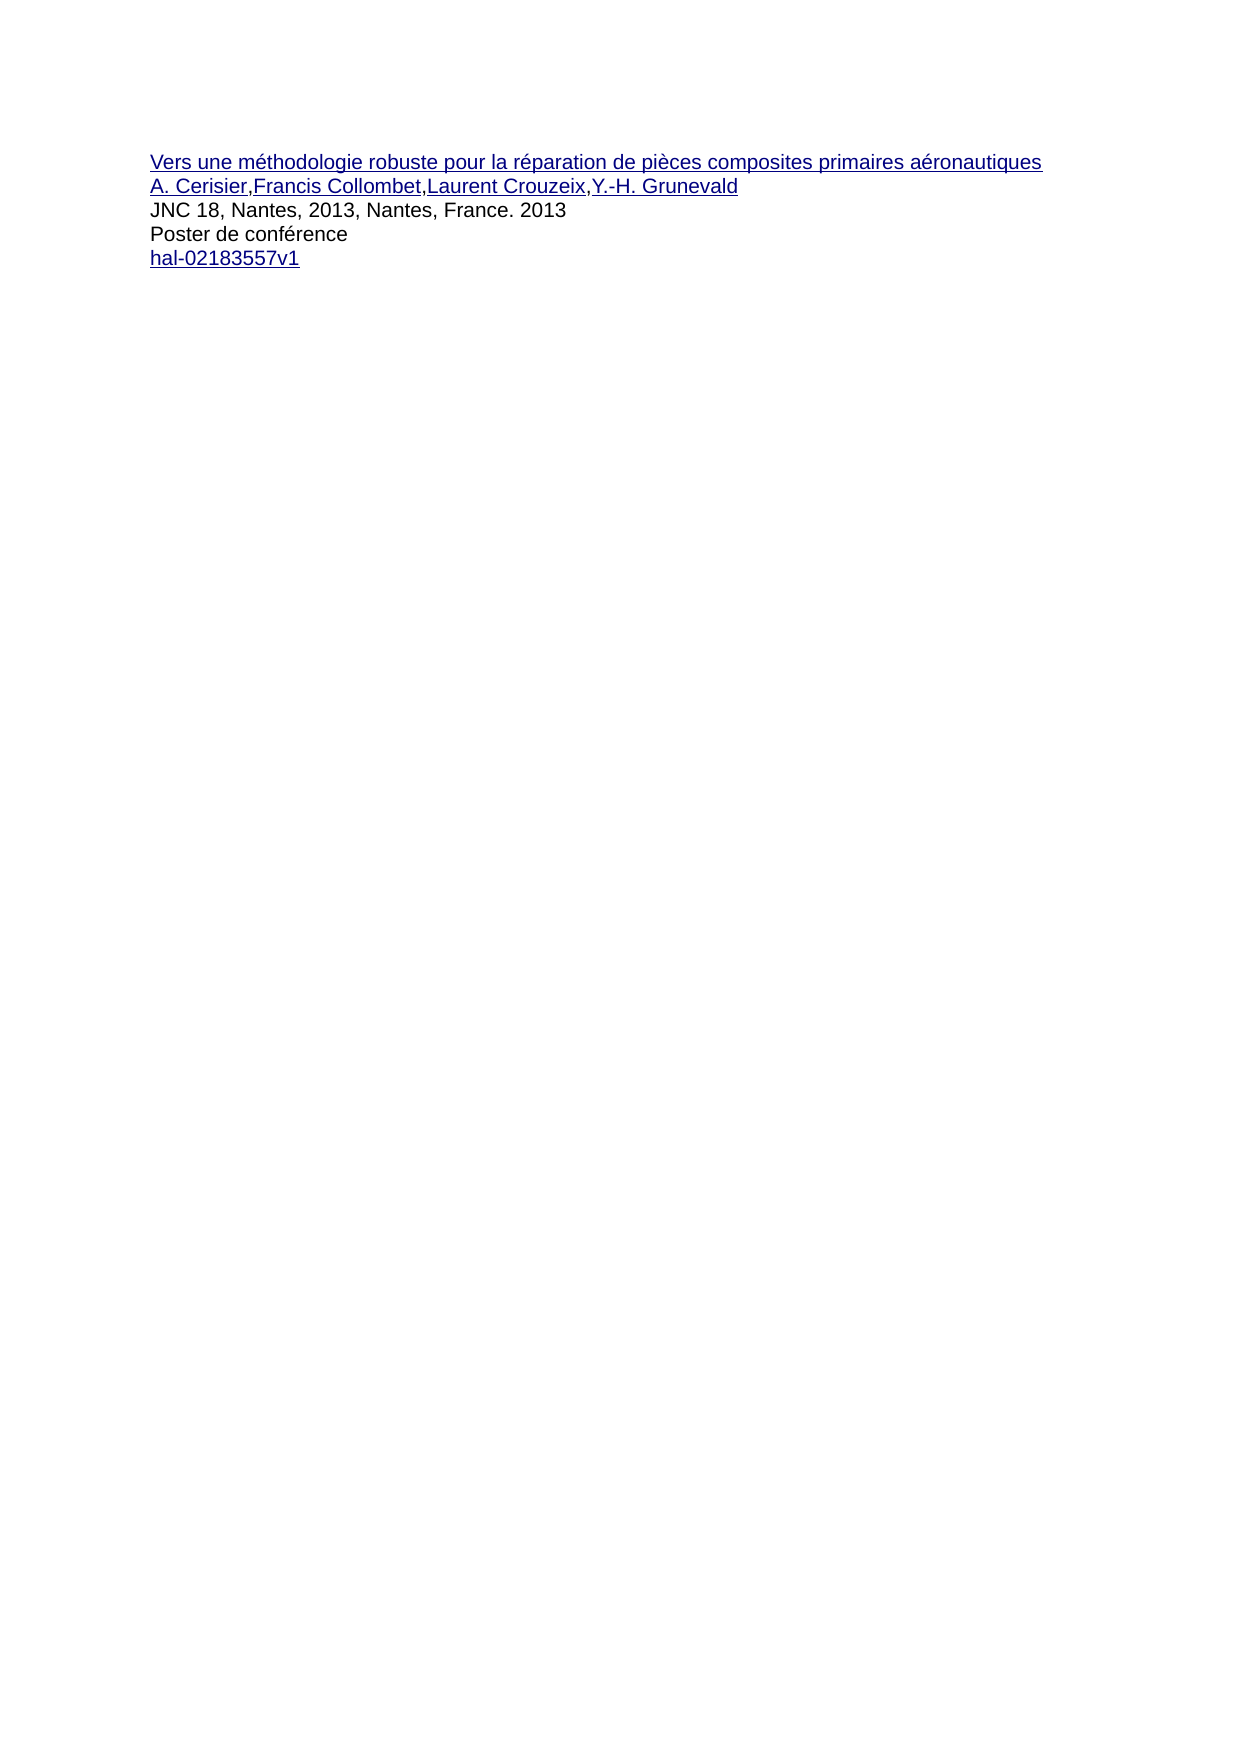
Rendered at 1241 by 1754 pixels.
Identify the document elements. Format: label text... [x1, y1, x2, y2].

table_cell Vers une méthodologie robuste pour la réparation de pièces composites primaires aéronautiques A. Cerisier,Francis Collombet,Laurent Crouzeix,Y.-H. Grunevald JNC 18, Nantes, 2013, Nantes, France. 2013 Poster de conférence hal-02183557v1 [150, 150, 1090, 270]
